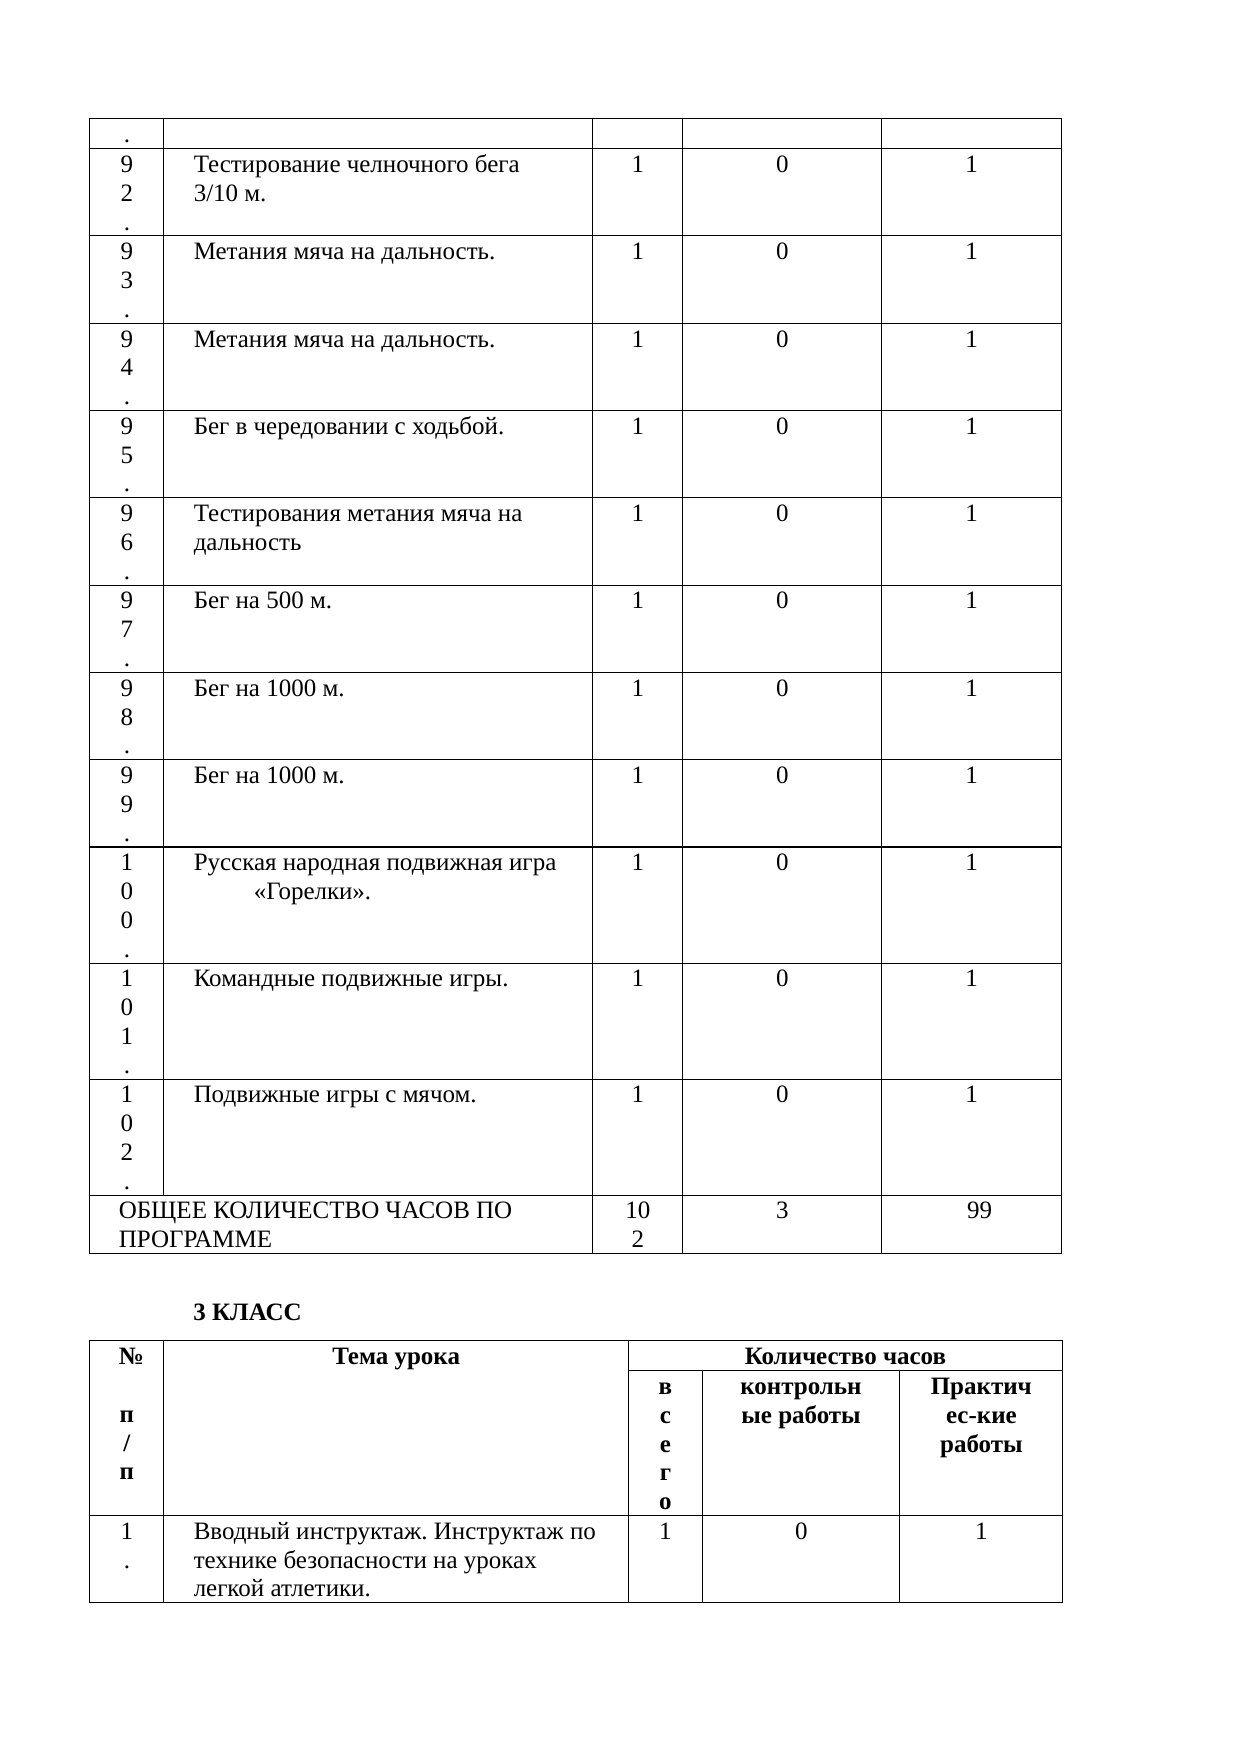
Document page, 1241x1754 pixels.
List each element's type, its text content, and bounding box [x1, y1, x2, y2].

table_cell 94. [90, 324, 163, 410]
table_cell Командные подвижные игры. [164, 964, 592, 1078]
table_cell 102. [90, 1080, 163, 1194]
table_cell Практичес-кие работы [900, 1371, 1062, 1515]
table_cell 1 [593, 964, 682, 1078]
table_cell Бег в чередовании с ходьбой. [164, 411, 592, 497]
table_cell Бег на 500 м. [164, 586, 592, 672]
table_cell 0 [683, 760, 881, 846]
table_cell 3 [683, 1196, 881, 1253]
table_cell Русская народная подвижная игра «Горелки». [164, 848, 592, 962]
table_cell 0 [683, 848, 881, 962]
table_cell 100. [90, 848, 163, 962]
table_cell 0 [683, 964, 881, 1078]
table_cell 1 [882, 149, 1061, 235]
table_cell 1 [882, 411, 1061, 497]
table_cell контрольные работы [703, 1371, 899, 1515]
table_cell 1 [593, 149, 682, 235]
table_cell 1 [593, 673, 682, 759]
table_cell 0 [703, 1516, 899, 1602]
table_cell [593, 119, 682, 148]
table_cell 1 [593, 848, 682, 962]
table_cell всего [629, 1371, 702, 1515]
table_cell 97. [90, 586, 163, 672]
table_cell 98. [90, 673, 163, 759]
table_cell 0 [683, 586, 881, 672]
table_cell 1 [593, 1080, 682, 1194]
table_cell 101. [90, 964, 163, 1078]
table_header Тема урока [164, 1341, 628, 1515]
table_cell Метания мяча на дальность. [164, 324, 592, 410]
table_cell 1 [593, 411, 682, 497]
table_cell 0 [683, 411, 881, 497]
table_cell 1 [593, 760, 682, 846]
table_cell 1 [593, 586, 682, 672]
table_cell [164, 119, 592, 148]
table_cell 1 [882, 673, 1061, 759]
table_cell 1 [593, 236, 682, 323]
table_cell 1 [629, 1516, 702, 1602]
table_cell 0 [683, 149, 881, 235]
table_cell Бег на 1000 м. [164, 673, 592, 759]
table_cell . [90, 119, 163, 148]
table_cell 96. [90, 498, 163, 584]
table_cell 1 [882, 760, 1061, 846]
table_cell 0 [683, 236, 881, 323]
table_cell 0 [683, 673, 881, 759]
table_cell ОБЩЕЕ КОЛИЧЕСТВО ЧАСОВ ПО ПРОГРАММЕ [90, 1196, 592, 1253]
table_cell [882, 119, 1061, 148]
table_cell 1 [882, 964, 1061, 1078]
table_cell 102 [593, 1196, 682, 1253]
text 3 КЛАСС [118, 1297, 1122, 1326]
table_cell 1 [882, 586, 1061, 672]
table_cell 1 [882, 1080, 1061, 1194]
table_cell Тестирования метания мяча на дальность [164, 498, 592, 584]
table_cell 1 [593, 324, 682, 410]
table_cell 1. [90, 1516, 163, 1602]
table_cell Вводный инструктаж. Инструктаж по технике безопасности на уроках легкой атлетики. [164, 1516, 628, 1602]
table_header Количество часов [629, 1341, 1062, 1370]
table_cell 93. [90, 236, 163, 323]
table_cell Подвижные игры с мячом. [164, 1080, 592, 1194]
table_cell 1 [882, 498, 1061, 584]
table_cell Бег на 1000 м. [164, 760, 592, 846]
table_cell Метания мяча на дальность. [164, 236, 592, 323]
table_cell [683, 119, 881, 148]
table_cell 1 [882, 324, 1061, 410]
table_cell 95. [90, 411, 163, 497]
table_cell 1 [882, 236, 1061, 323]
table_cell 0 [683, 498, 881, 584]
table_cell 0 [683, 324, 881, 410]
table_cell 1 [593, 498, 682, 584]
table_cell 1 [882, 848, 1061, 962]
table_cell 92. [90, 149, 163, 235]
table_cell 99 [882, 1196, 1061, 1253]
table_cell Тестирование челночного бега 3/10 м. [164, 149, 592, 235]
table_cell 0 [683, 1080, 881, 1194]
table_header № п/п [90, 1341, 163, 1515]
table_cell 99. [90, 760, 163, 846]
table_cell 1 [900, 1516, 1062, 1602]
